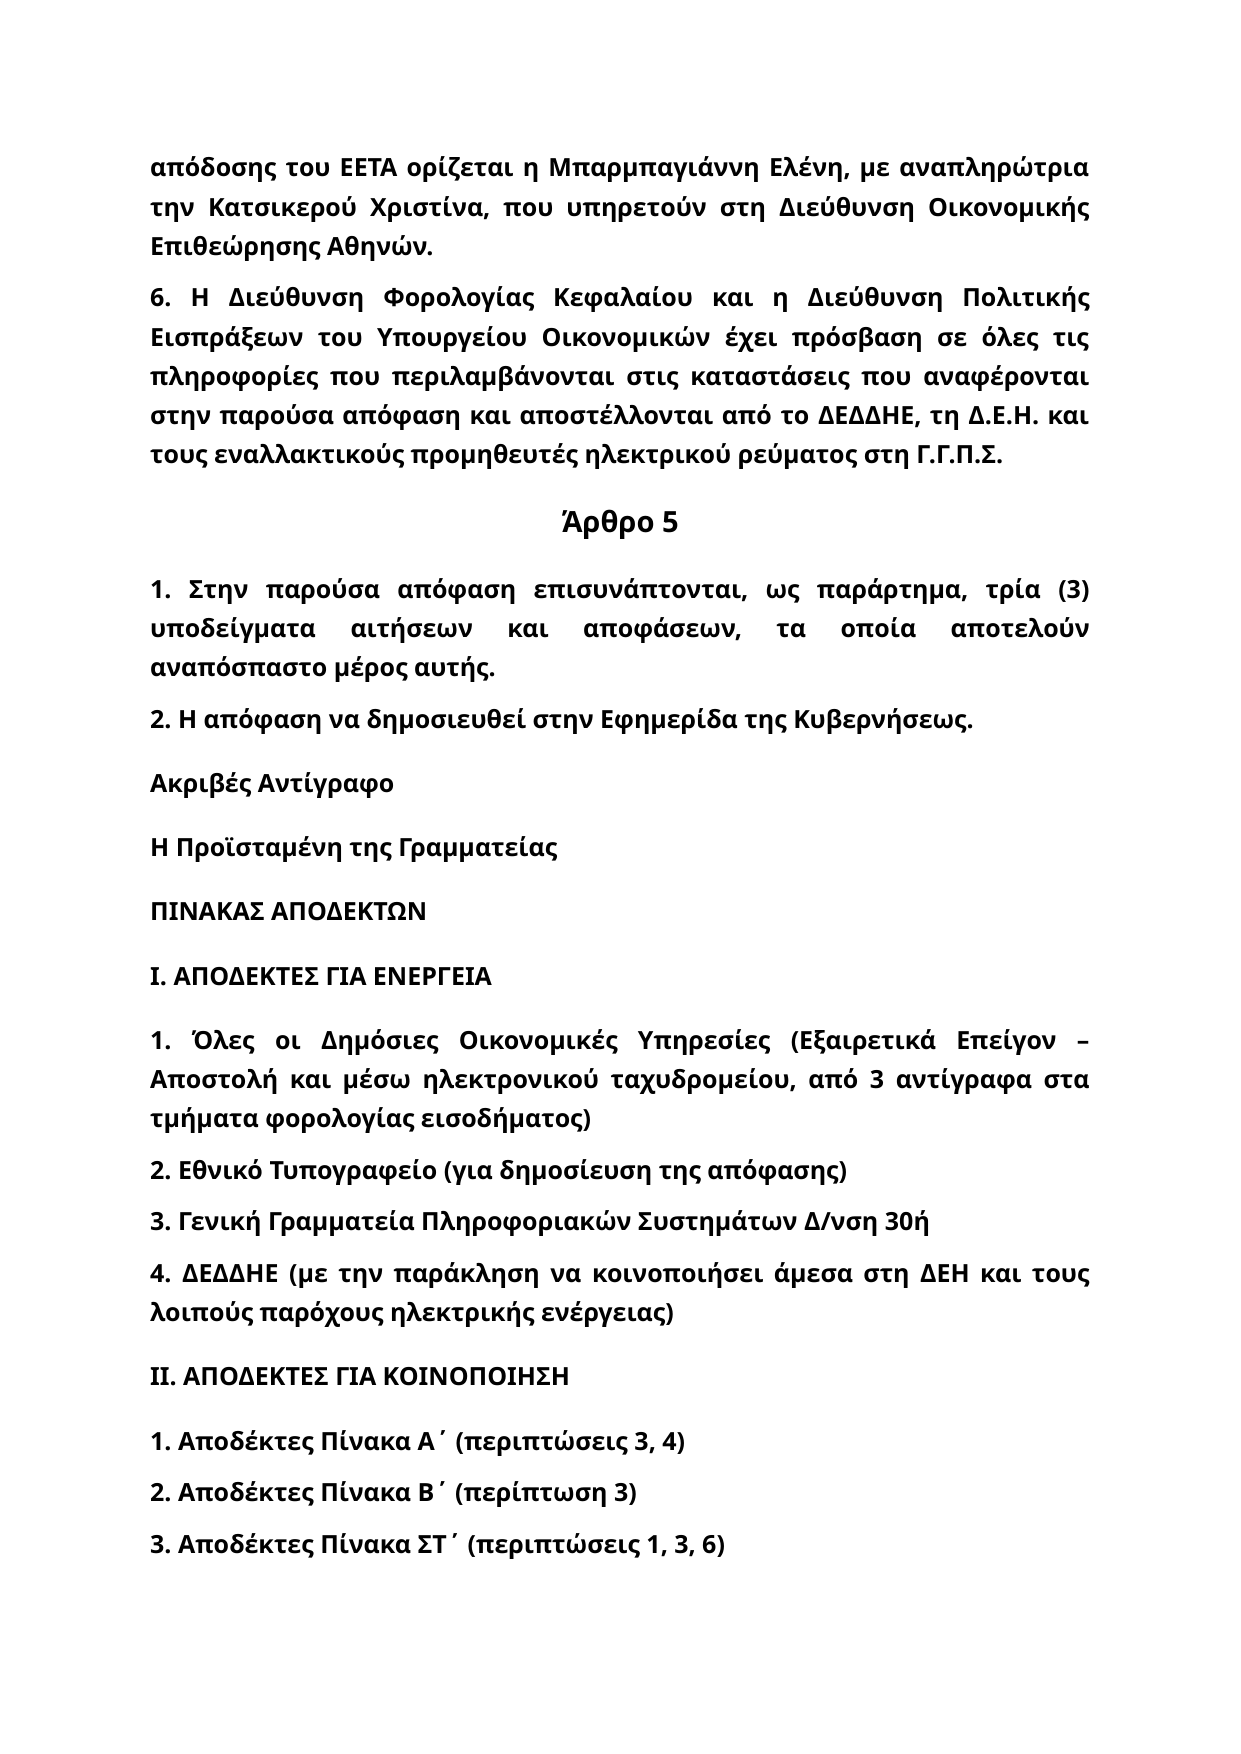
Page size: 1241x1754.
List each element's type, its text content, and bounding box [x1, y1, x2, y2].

text ΠΙΝΑΚΑΣ ΑΠΟΔΕΚΤΩΝ [150, 894, 1090, 928]
text Ακριβές Αντίγραφο [150, 766, 1090, 800]
subtitle Άρθρο 5 [150, 501, 1090, 541]
text 3. Αποδέκτες Πίνακα ΣΤ΄ (περιπτώσεις 1, 3, 6) [150, 1526, 1090, 1561]
text 2. Εθνικό Τυπογραφείο (για δημοσίευση της απόφασης) [150, 1152, 1090, 1186]
text 1. Στην παρούσα απόφαση επισυνάπτονται, ως παράρτημα, τρία (3) υποδείγματα αιτήσεων και αποφάσεων, τα οποία αποτελούν αναπόσπαστο μέρος αυτής. [150, 571, 1090, 684]
text Ι. ΑΠΟΔΕΚΤΕΣ ΓΙΑ ΕΝΕΡΓΕΙΑ [150, 958, 1090, 992]
text απόδοσης του ΕΕΤΑ ορίζεται η Μπαρμπαγιάννη Ελένη, με αναπληρώτρια την Κατσικερού Χριστίνα, που υπηρετούν στη Διεύθυνση Οικονομικής Επιθεώρησης Αθηνών. [150, 150, 1090, 262]
text 1. Όλες οι Δημόσιες Οικονομικές Υπηρεσίες (Εξαιρετικά Επείγον – Αποστολή και μέσω ηλεκτρονικού ταχυδρομείου, από 3 αντίγραφα στα τμήματα φορολογίας εισοδήματος) [150, 1022, 1090, 1135]
text Η Προϊσταμένη της Γραμματείας [150, 830, 1090, 864]
text ΙΙ. ΑΠΟΔΕΚΤΕΣ ΓΙΑ ΚΟΙΝΟΠΟΙΗΣΗ [150, 1359, 1090, 1393]
text 2. Η απόφαση να δημοσιευθεί στην Εφημερίδα της Κυβερνήσεως. [150, 701, 1090, 736]
text 1. Αποδέκτες Πίνακα Α΄ (περιπτώσεις 3, 4) [150, 1423, 1090, 1457]
text 3. Γενική Γραμματεία Πληροφοριακών Συστημάτων Δ/νση 30ή [150, 1204, 1090, 1238]
text 2. Αποδέκτες Πίνακα Β΄ (περίπτωση 3) [150, 1475, 1090, 1509]
text 6. Η Διεύθυνση Φορολογίας Κεφαλαίου και η Διεύθυνση Πολιτικής Εισπράξεων του Υπουργείου Οικονομικών έχει πρόσβαση σε όλες τις πληροφορίες που περιλαμβάνονται στις καταστάσεις που αναφέρονται στην παρούσα απόφαση και αποστέλλονται από το ΔΕΔΔΗΕ, τη Δ.Ε.Η. και τους εναλλακτικούς προμηθευτές ηλεκτρικού ρεύματος στη Γ.Γ.Π.Σ. [150, 280, 1090, 471]
text 4. ΔΕΔΔΗΕ (με την παράκληση να κοινοποιήσει άμεσα στη ΔΕΗ και τους λοιπούς παρόχους ηλεκτρικής ενέργειας) [150, 1256, 1090, 1329]
